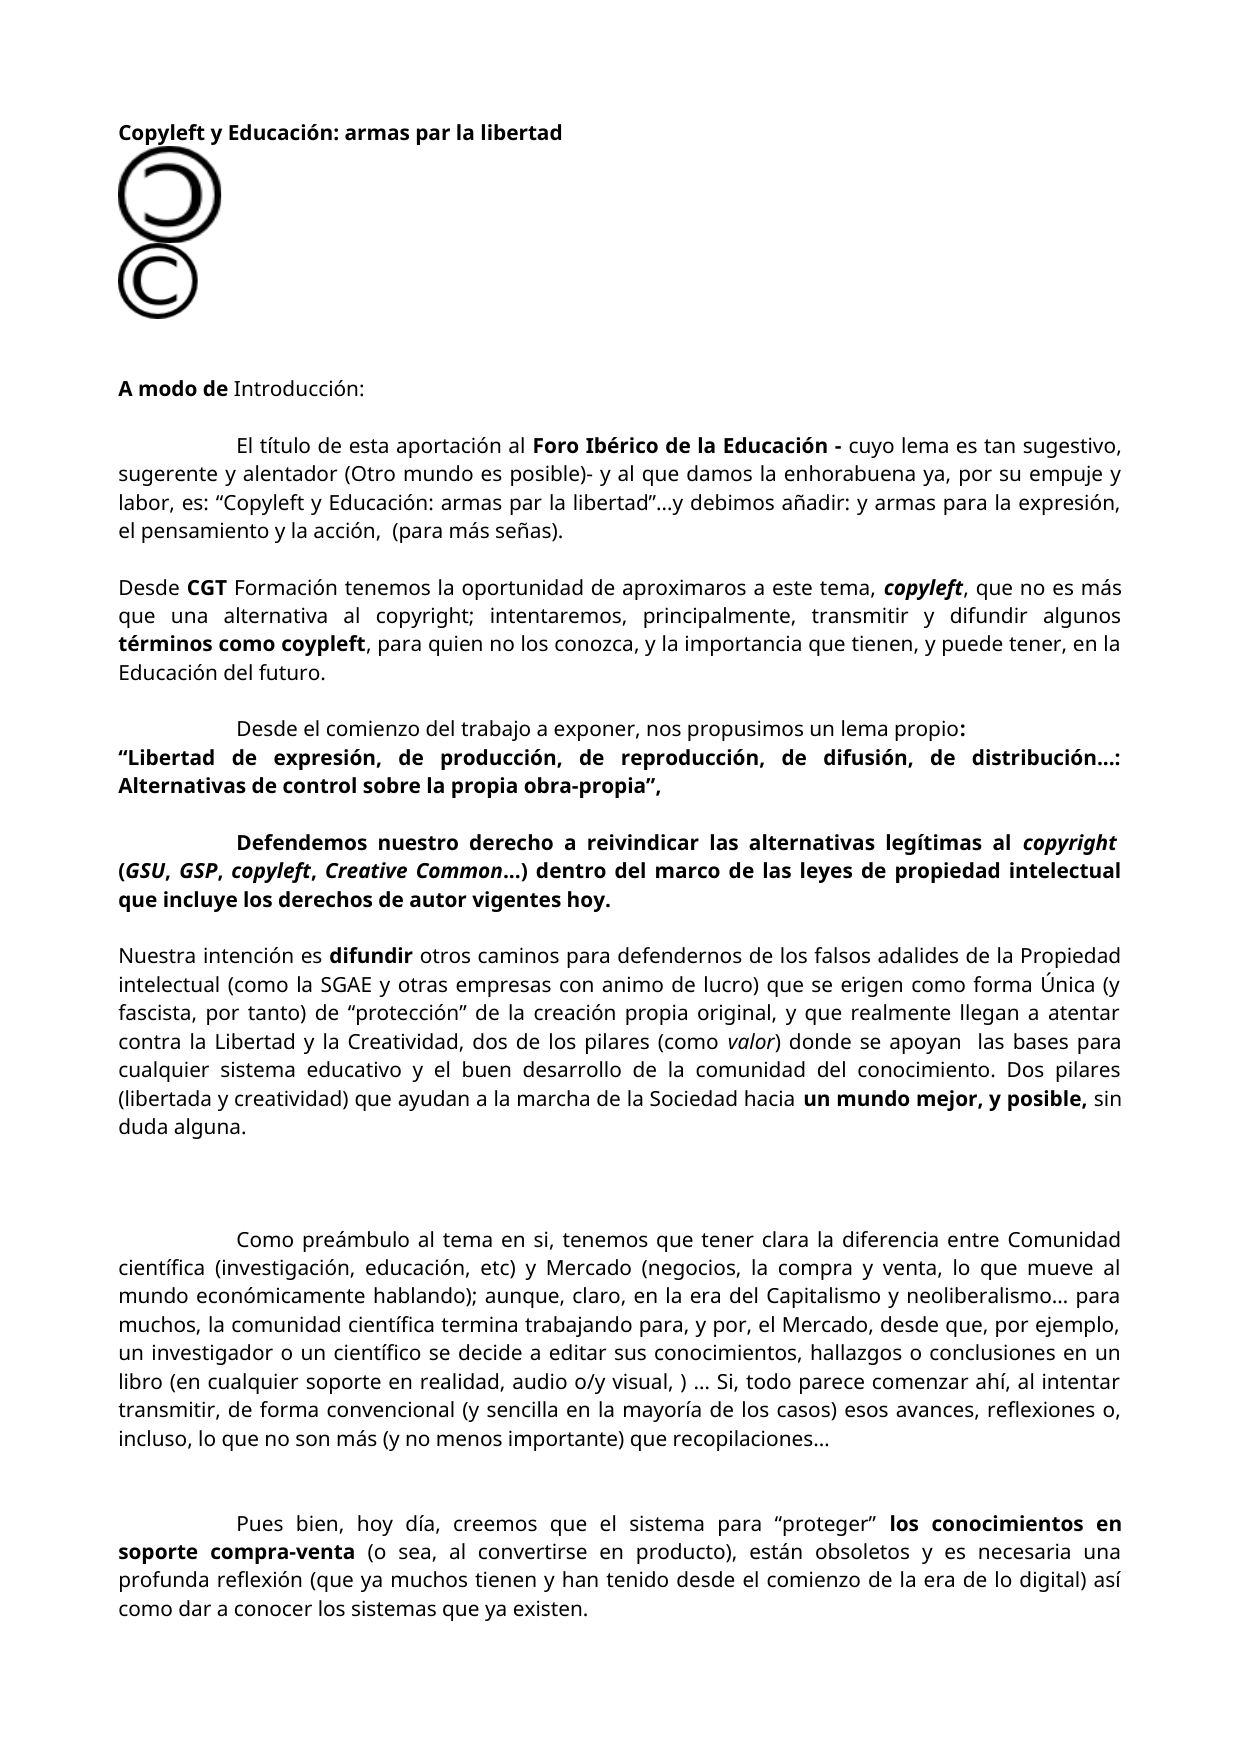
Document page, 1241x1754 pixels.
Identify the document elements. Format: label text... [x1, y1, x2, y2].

text Como preámbulo al tema en si, tenemos que tener clara la diferencia entre Comunidad científica (investigación, educación, etc) y Mercado (negocios, la compra y venta, lo que mueve al mundo económicamente hablando); aunque, claro, en la era del Capitalismo y neoliberalismo… para muchos, la comunidad científica termina trabajando para, y por, el Mercado, desde que, por ejemplo, un investigador o un científico se decide a editar sus conocimientos, hallazgos o conclusiones en un libro (en cualquier soporte en realidad, audio o/y visual, ) … Si, todo parece comenzar ahí, al intentar transmitir, de forma convencional (y sencilla en la mayoría de los casos) esos avances, reflexiones o, incluso, lo que no son más (y no menos importante) que recopilaciones… [118, 1225, 1122, 1452]
text Nuestra intención es difundir otros caminos para defendernos de los falsos adalides de la Propiedad intelectual (como la SGAE y otras empresas con animo de lucro) que se erigen como forma Única (y fascista, por tanto) de “protección” de la creación propia original, y que realmente llegan a atentar contra la Libertad y la Creatividad, dos de los pilares (como valor) donde se apoyan las bases para cualquier sistema educativo y el buen desarrollo de la comunidad del conocimiento. Dos pilares (libertada y creatividad) que ayudan a la marcha de la Sociedad hacia un mundo mejor, y posible, sin duda alguna. [118, 942, 1122, 1141]
text Copyleft y Educación: armas par la libertad [118, 118, 1122, 147]
text “Libertad de expresión, de producción, de reproducción, de difusión, de distribución...: Alternativas de control sobre la propia obra-propia”, [118, 743, 1122, 800]
text El título de esta aportación al Foro Ibérico de la Educación - cuyo lema es tan sugestivo, sugerente y alentador (Otro mundo es posible)- y al que damos la enhorabuena ya, por su empuje y labor, es: “Copyleft y Educación: armas par la libertad”…y debimos añadir: y armas para la expresión, el pensamiento y la acción, (para más señas). [118, 431, 1122, 545]
text Desde CGT Formación tenemos la oportunidad de aproximaros a este tema, copyleft, que no es más que una alternativa al copyright; intentaremos, principalmente, transmitir y difundir algunos términos como coypleft, para quien no los conozca, y la importancia que tienen, y puede tener, en la Educación del futuro. [118, 573, 1122, 686]
text Pues bien, hoy día, creemos que el sistema para “proteger” los conocimientos en soporte compra-venta (o sea, al convertirse en producto), están obsoletos y es necesaria una profunda reflexión (que ya muchos tienen y han tenido desde el comienzo de la era de lo digital) así como dar a conocer los sistemas que ya existen. [118, 1509, 1122, 1622]
text Defendemos nuestro derecho a reivindicar las alternativas legítimas al copyright (GSU, GSP, copyleft, Creative Common...) dentro del marco de las leyes de propiedad intelectual que incluye los derechos de autor vigentes hoy. [118, 800, 1122, 913]
text Desde el comienzo del trabajo a exponer, nos propusimos un lema propio: [118, 714, 1122, 743]
text A modo de Introducción: [118, 374, 1122, 403]
